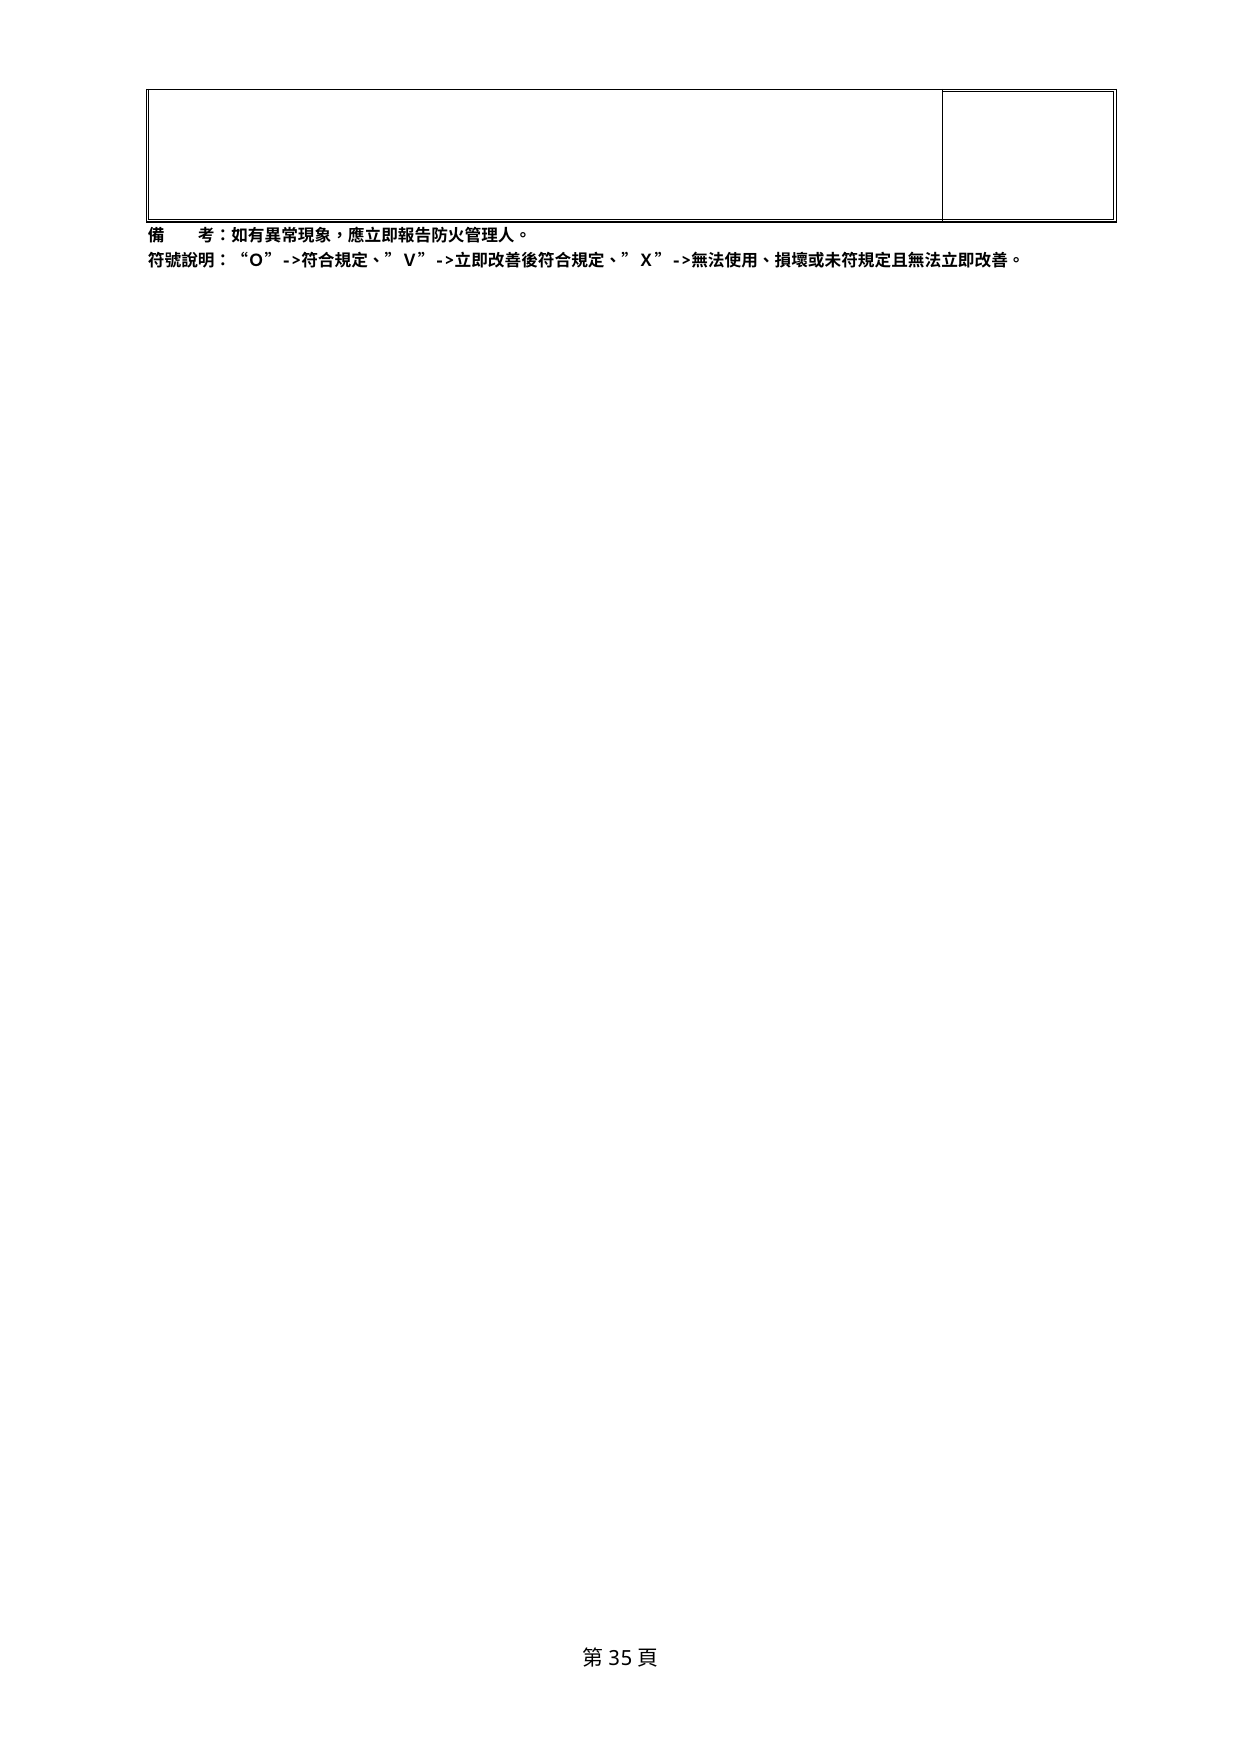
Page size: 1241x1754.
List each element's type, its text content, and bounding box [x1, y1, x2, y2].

text 備 考：如有異常現象，應立即報告防火管理人。 [148, 223, 1092, 247]
table_cell [943, 92, 1113, 219]
text 符號說明：“Ｏ”->符合規定、”Ｖ”->立即改善後符合規定、”Ｘ”->無法使用、損壞或未符規定且無法立即改善。 [148, 247, 1092, 271]
table_cell [149, 90, 942, 219]
